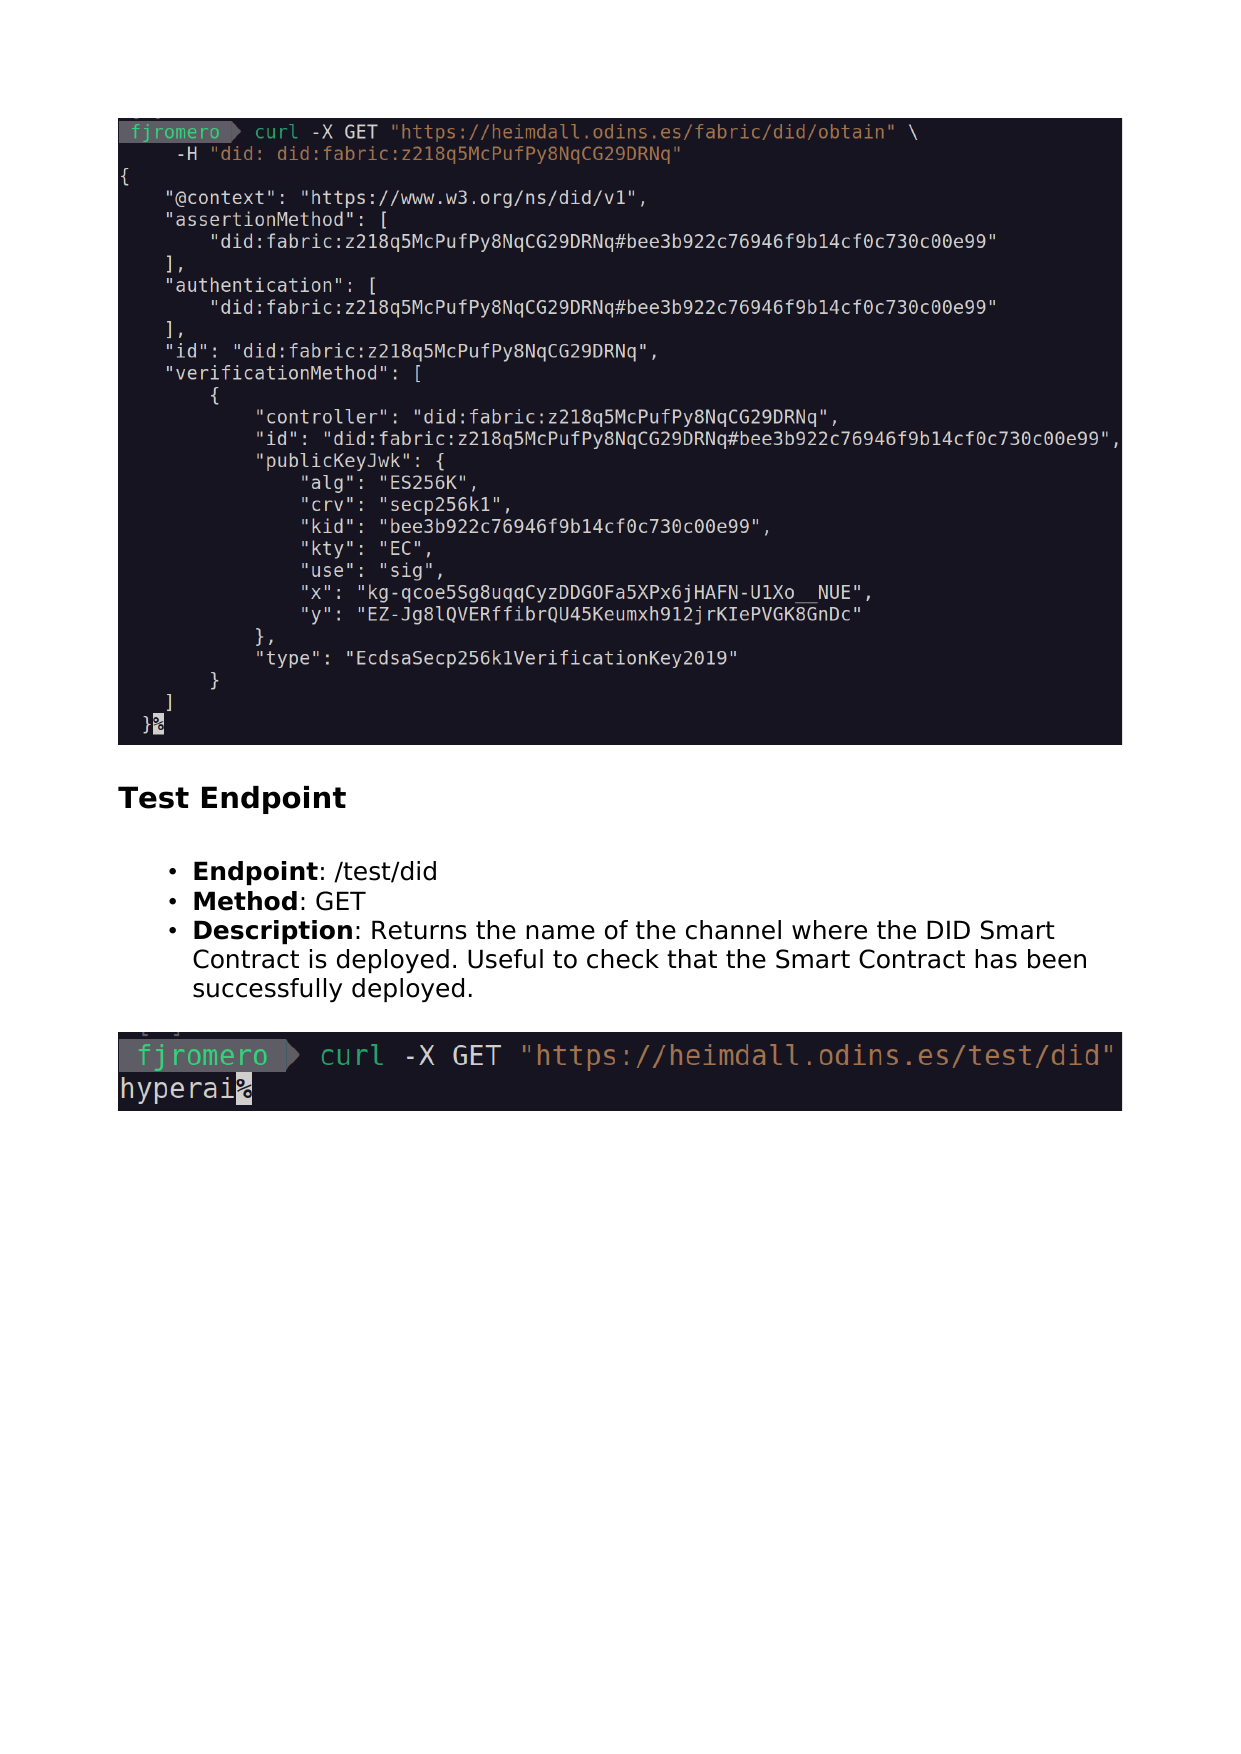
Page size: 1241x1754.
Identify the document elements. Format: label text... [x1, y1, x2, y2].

list Description: Returns the name of the channel where the DID Smart Contract is deployed. Useful to check that the Smart Contract has been successfully deployed. [177, 916, 1122, 1003]
picture [118, 1032, 1123, 1111]
list Method: GET [177, 887, 1122, 916]
subtitle Test Endpoint [118, 782, 1122, 816]
picture [118, 118, 1123, 745]
list Endpoint: /test/did [177, 858, 1122, 887]
